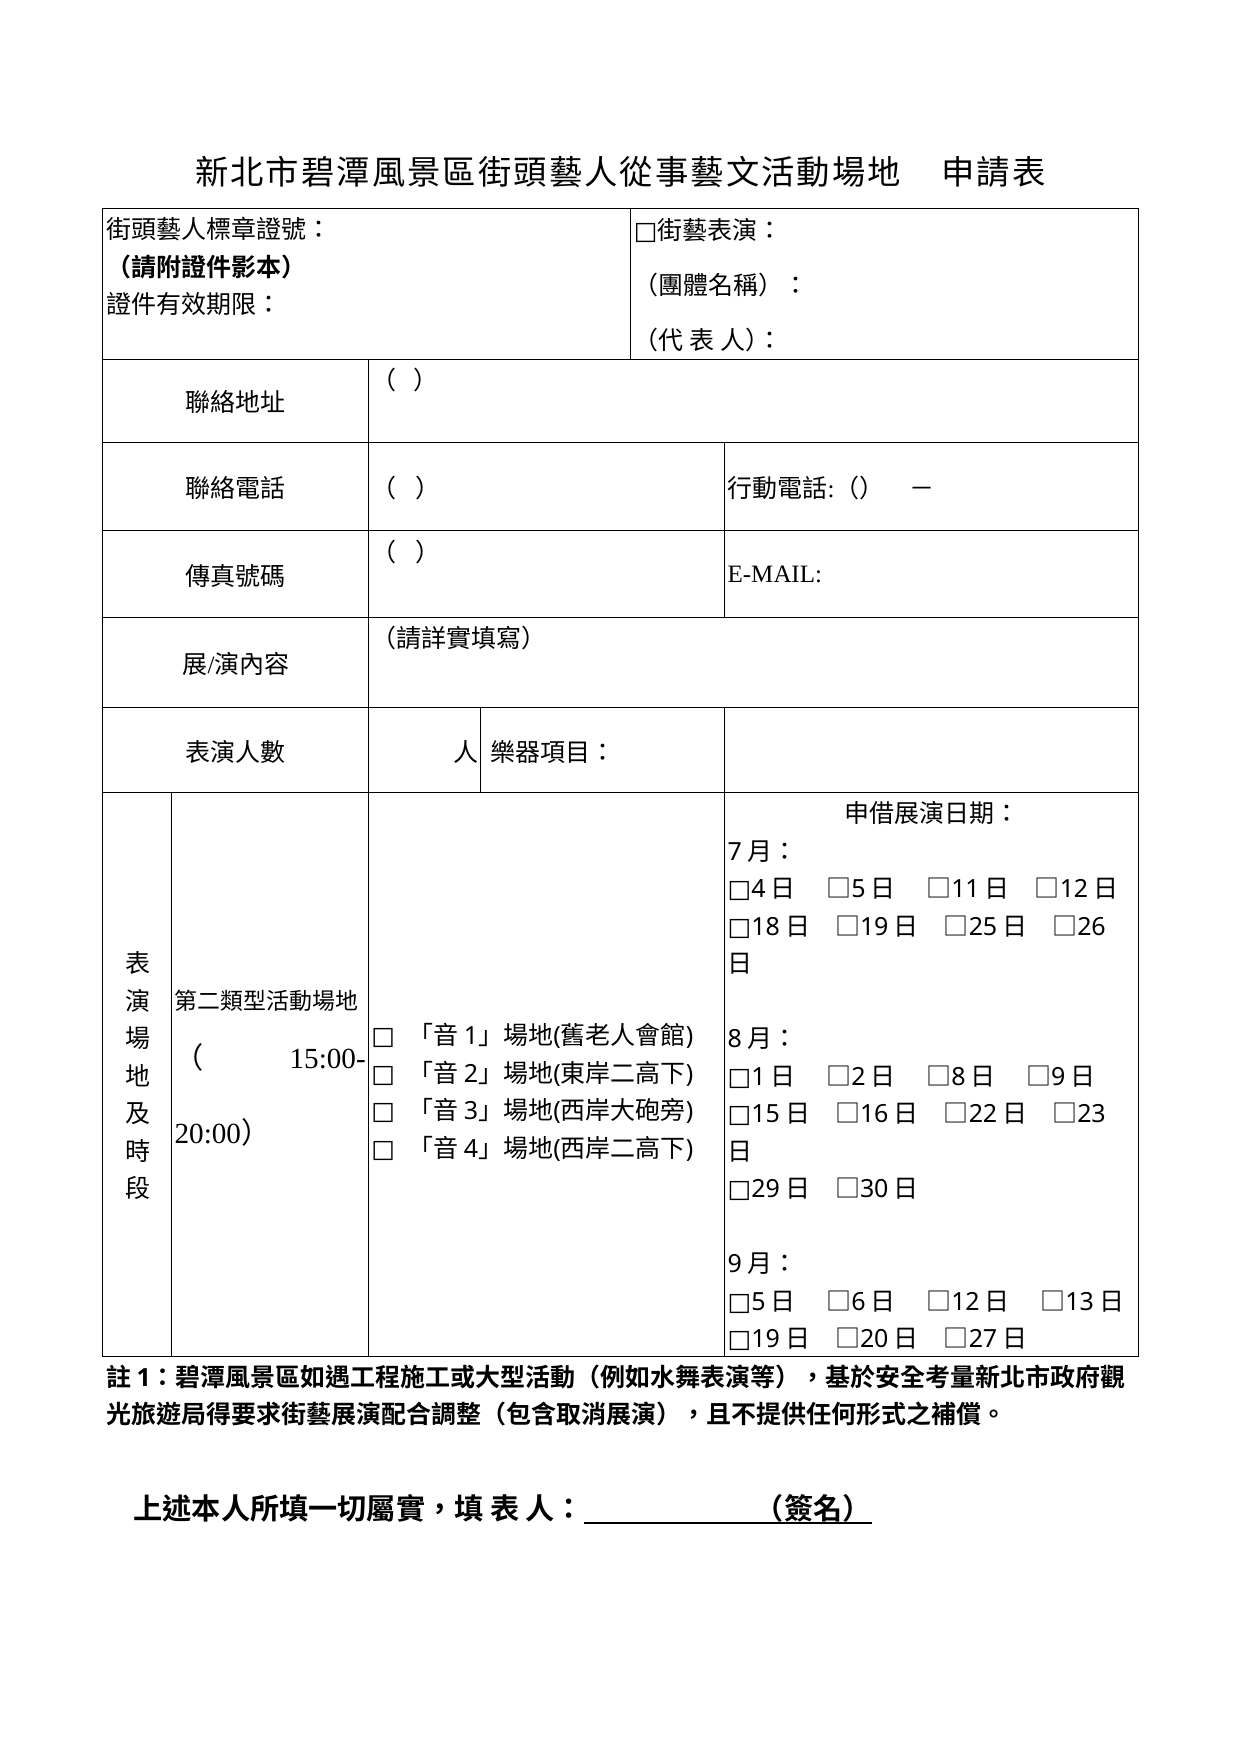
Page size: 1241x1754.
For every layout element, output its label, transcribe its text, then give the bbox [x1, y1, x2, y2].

table_cell 「音1」場地(舊老人會館) 「音2」場地(東岸二高下) 「音3」場地(西岸大砲旁) 「音4」場地(西岸二高下) [369, 793, 724, 1356]
table_cell [725, 708, 1138, 792]
text 上述本人所填一切屬實，填 表 人： （簽名） [133, 1469, 1034, 1544]
table_cell 聯絡地址 [103, 360, 368, 442]
table_cell 表 演 場 地 及 時 段 [103, 793, 171, 1356]
text 註1：碧潭風景區如遇工程施工或大型活動（例如水舞表演等），基於安全考量新北市政府觀光旅遊局得要求街藝展演配合調整（包含取消展演），且不提供任何形式之補償。 [106, 1357, 1134, 1432]
text 新北市碧潭風景區街頭藝人從事藝文活動場地 申請表 [106, 133, 1134, 208]
table_cell 樂器項目： [481, 708, 724, 792]
table_header 街頭藝人標章證號： （請附證件影本） 證件有效期限： [103, 209, 630, 359]
table_cell （請詳實填寫） [369, 618, 1138, 707]
table_cell 展/演內容 [103, 618, 368, 707]
table_cell 人 [369, 708, 480, 792]
table_cell （ ） [369, 531, 724, 617]
table_cell 傳真號碼 [103, 531, 368, 617]
table_cell 第二類型活動場地 （15:00-20:00） [172, 793, 368, 1356]
table_cell 聯絡電話 [103, 443, 368, 530]
table_cell （ ） [369, 360, 1138, 442]
table_cell （ ） [369, 443, 724, 530]
table_cell 行動電話:（） － [725, 443, 1138, 530]
table_cell E-MAIL: [725, 531, 1138, 617]
table_cell 申借展演日期： 7月： □4日 □5日 □11日 □12日 □18日 □19日 □25日 □26日 8月： □1日 □2日 □8日 □9日 □15日 □16日 □22日 □23日 □29日 □30日 9月： □5日 □6日 □12日 □13日 □19日 □20日 □27日 [725, 793, 1138, 1356]
table_cell 表演人數 [103, 708, 368, 792]
table_header □街藝表演： （團體名稱）： （代 表 人）： [631, 209, 1138, 359]
